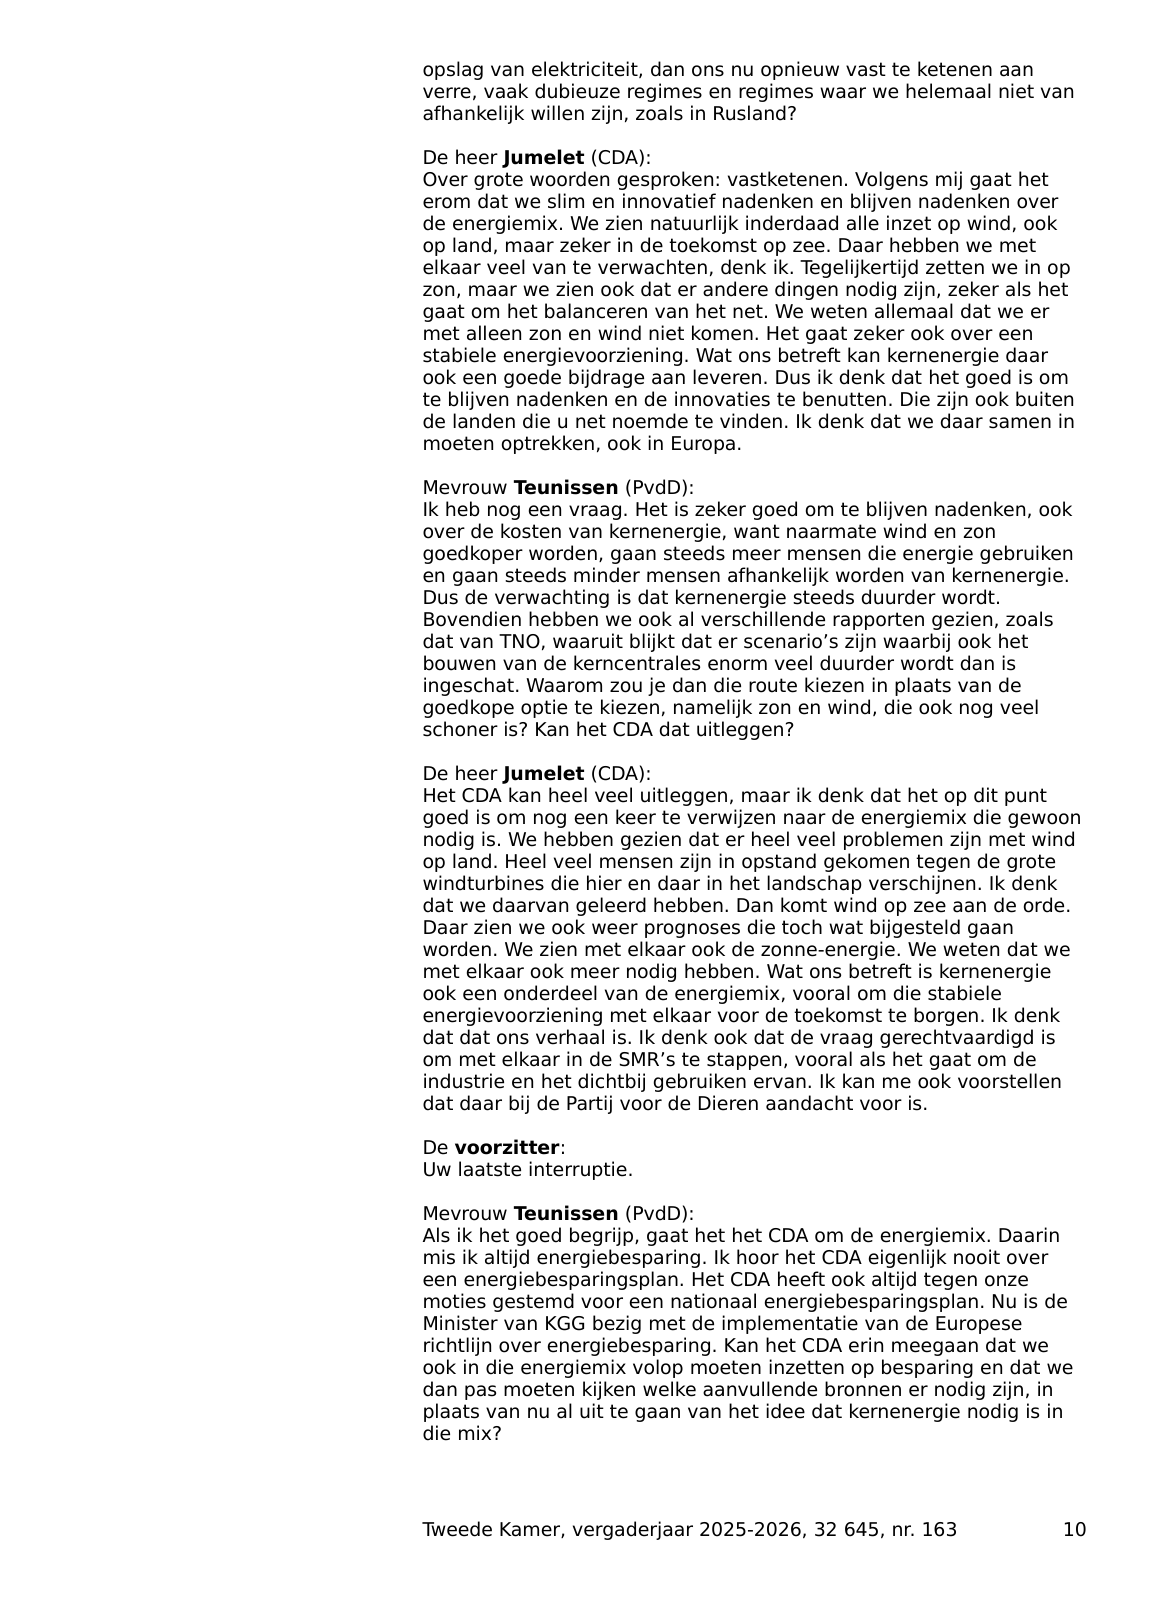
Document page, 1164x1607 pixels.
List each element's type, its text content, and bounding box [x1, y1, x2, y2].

text Mevrouw Teunissen (PvdD): [422, 477, 1087, 499]
text Ik heb nog een vraag. Het is zeker goed om te blijven nadenken, ook over de kosten van kernenergie, want naarmate wind en zon goedkoper worden, gaan steeds meer mensen die energie gebruiken en gaan steeds minder mensen afhankelijk worden van kernenergie. Dus de verwachting is dat kernenergie steeds duurder wordt. Bovendien hebben we ook al verschillende rapporten gezien, zoals dat van TNO, waaruit blijkt dat er scenario’s zijn waarbij ook het bouwen van de kerncentrales enorm veel duurder wordt dan is ingeschat. Waarom zou je dan die route kiezen in plaats van de goedkope optie te kiezen, namelijk zon en wind, die ook nog veel schoner is? Kan het CDA dat uitleggen? [422, 499, 1087, 741]
text Als ik het goed begrijp, gaat het het CDA om de energiemix. Daarin mis ik altijd energiebesparing. Ik hoor het CDA eigenlijk nooit over een energiebesparingsplan. Het CDA heeft ook altijd tegen onze moties gestemd voor een nationaal energiebesparingsplan. Nu is de Minister van KGG bezig met de implementatie van de Europese richtlijn over energiebesparing. Kan het CDA erin meegaan dat we ook in die energiemix volop moeten inzetten op besparing en dat we dan pas moeten kijken welke aanvullende bronnen er nodig zijn, in plaats van nu al uit te gaan van het idee dat kernenergie nodig is in die mix? [422, 1225, 1087, 1445]
text Over grote woorden gesproken: vastketenen. Volgens mij gaat het erom dat we slim en innovatief nadenken en blijven nadenken over de energiemix. We zien natuurlijk inderdaad alle inzet op wind, ook op land, maar zeker in de toekomst op zee. Daar hebben we met elkaar veel van te verwachten, denk ik. Tegelijkertijd zetten we in op zon, maar we zien ook dat er andere dingen nodig zijn, zeker als het gaat om het balanceren van het net. We weten allemaal dat we er met alleen zon en wind niet komen. Het gaat zeker ook over een stabiele energievoorziening. Wat ons betreft kan kernenergie daar ook een goede bijdrage aan leveren. Dus ik denk dat het goed is om te blijven nadenken en de innovaties te benutten. Die zijn ook buiten de landen die u net noemde te vinden. Ik denk dat we daar samen in moeten optrekken, ook in Europa. [422, 169, 1087, 455]
text De voorzitter: [422, 1137, 1087, 1159]
text Het CDA kan heel veel uitleggen, maar ik denk dat het op dit punt goed is om nog een keer te verwijzen naar de energiemix die gewoon nodig is. We hebben gezien dat er heel veel problemen zijn met wind op land. Heel veel mensen zijn in opstand gekomen tegen de grote windturbines die hier en daar in het landschap verschijnen. Ik denk dat we daarvan geleerd hebben. Dan komt wind op zee aan de orde. Daar zien we ook weer prognoses die toch wat bijgesteld gaan worden. We zien met elkaar ook de zonne-energie. We weten dat we met elkaar ook meer nodig hebben. Wat ons betreft is kernenergie ook een onderdeel van de energiemix, vooral om die stabiele energievoorziening met elkaar voor de toekomst te borgen. Ik denk dat dat ons verhaal is. Ik denk ook dat de vraag gerechtvaardigd is om met elkaar in de SMR’s te stappen, vooral als het gaat om de industrie en het dichtbij gebruiken ervan. Ik kan me ook voorstellen dat daar bij de Partij voor de Dieren aandacht voor is. [422, 785, 1087, 1115]
text Mevrouw Teunissen (PvdD): [422, 1203, 1087, 1225]
text De heer Jumelet (CDA): [422, 147, 1087, 169]
text Uw laatste interruptie. [422, 1159, 1087, 1181]
text De heer Jumelet (CDA): [422, 763, 1087, 785]
text opslag van elektriciteit, dan ons nu opnieuw vast te ketenen aan verre, vaak dubieuze regimes en regimes waar we helemaal niet van afhankelijk willen zijn, zoals in Rusland? [422, 59, 1087, 125]
